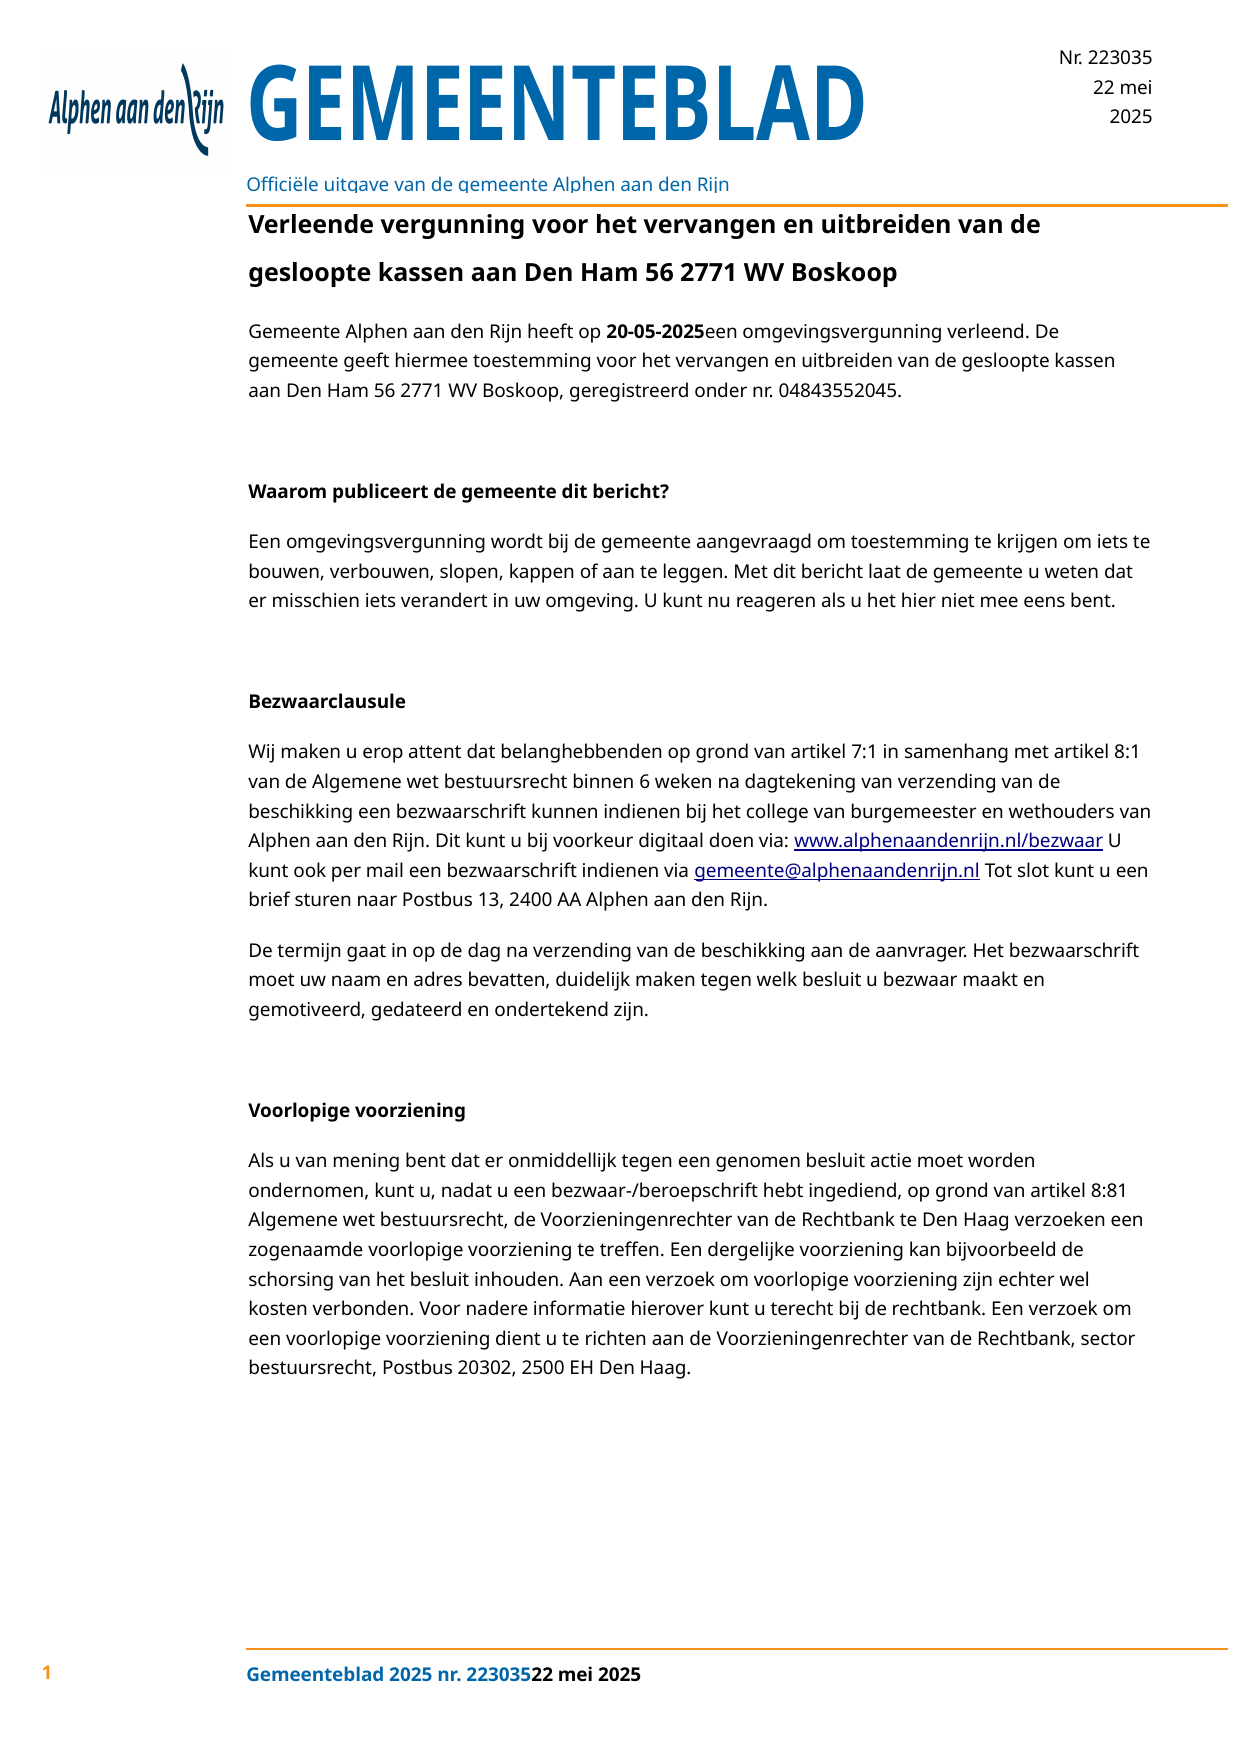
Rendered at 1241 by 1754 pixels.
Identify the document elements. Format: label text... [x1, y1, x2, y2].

text Als u van mening bent dat er onmiddellijk tegen een genomen besluit actie moet worden ondernomen, kunt u, nadat u een bezwaar-/beroepschrift hebt ingediend, op grond van artikel 8:81 Algemene wet bestuursrecht, de Voorzieningenrechter van de Rechtbank te Den Haag verzoeken een zogenaamde voorlopige voorziening te treffen. Een dergelijke voorziening kan bijvoorbeeld de schorsing van het besluit inhouden. Aan een verzoek om voorlopige voorziening zijn echter wel kosten verbonden. Voor nadere informatie hierover kunt u terecht bij de rechtbank. Een verzoek om een voorlopige voorziening dient u te richten aan de Voorzieningenrechter van de Rechtbank, sector bestuursrecht, Postbus 20302, 2500 EH Den Haag. [248, 1147, 1152, 1380]
text Bezwaarclausule [248, 688, 1152, 714]
text De termijn gaat in op de dag na verzending van de beschikking aan de aanvrager. Het bezwaarschrift moet uw naam en adres bevatten, duidelijk maken tegen welk besluit u bezwaar maakt en gemotiveerd, gedateerd en ondertekend zijn. [248, 937, 1152, 1022]
text Wij maken u erop attent dat belanghebbenden op grond van artikel 7:1 in samenhang met artikel 8:1 van de Algemene wet bestuursrecht binnen 6 weken na dagtekening van verzending van de beschikking een bezwaarschrift kunnen indienen bij het college van burgemeester en wethouders van Alphen aan den Rijn. Dit kunt u bij voorkeur digitaal doen via: www.alphenaandenrijn.nl/bezwaar U kunt ook per mail een bezwaarschrift indienen via gemeente@alphenaandenrijn.nl Tot slot kunt u een brief sturen naar Postbus 13, 2400 AA Alphen aan den Rijn. [248, 739, 1152, 912]
picture [41, 47, 231, 172]
text Een omgevingsvergunning wordt bij de gemeente aangevraagd om toestemming te krijgen om iets te bouwen, verbouwen, slopen, kappen of aan te leggen. Met dit bericht laat de gemeente u weten dat er misschien iets verandert in uw omgeving. U kunt nu reageren als u het hier niet mee eens bent. [248, 528, 1152, 613]
text Gemeente Alphen aan den Rijn heeft op 20-05-2025een omgevingsvergunning verleend. De gemeente geeft hiermee toestemming voor het vervangen en uitbreiden van de gesloopte kassen aan Den Ham 56 2771 WV Boskoop, geregistreerd onder nr. 04843552045. [248, 318, 1152, 403]
text Waarom publiceert de gemeente dit bericht? [248, 478, 1152, 504]
text Voorlopige voorziening [248, 1097, 1152, 1123]
text Verleende vergunning voor het vervangen en uitbreiden van de gesloopte kassen aan Den Ham 56 2771 WV Boskoop [248, 207, 1152, 288]
